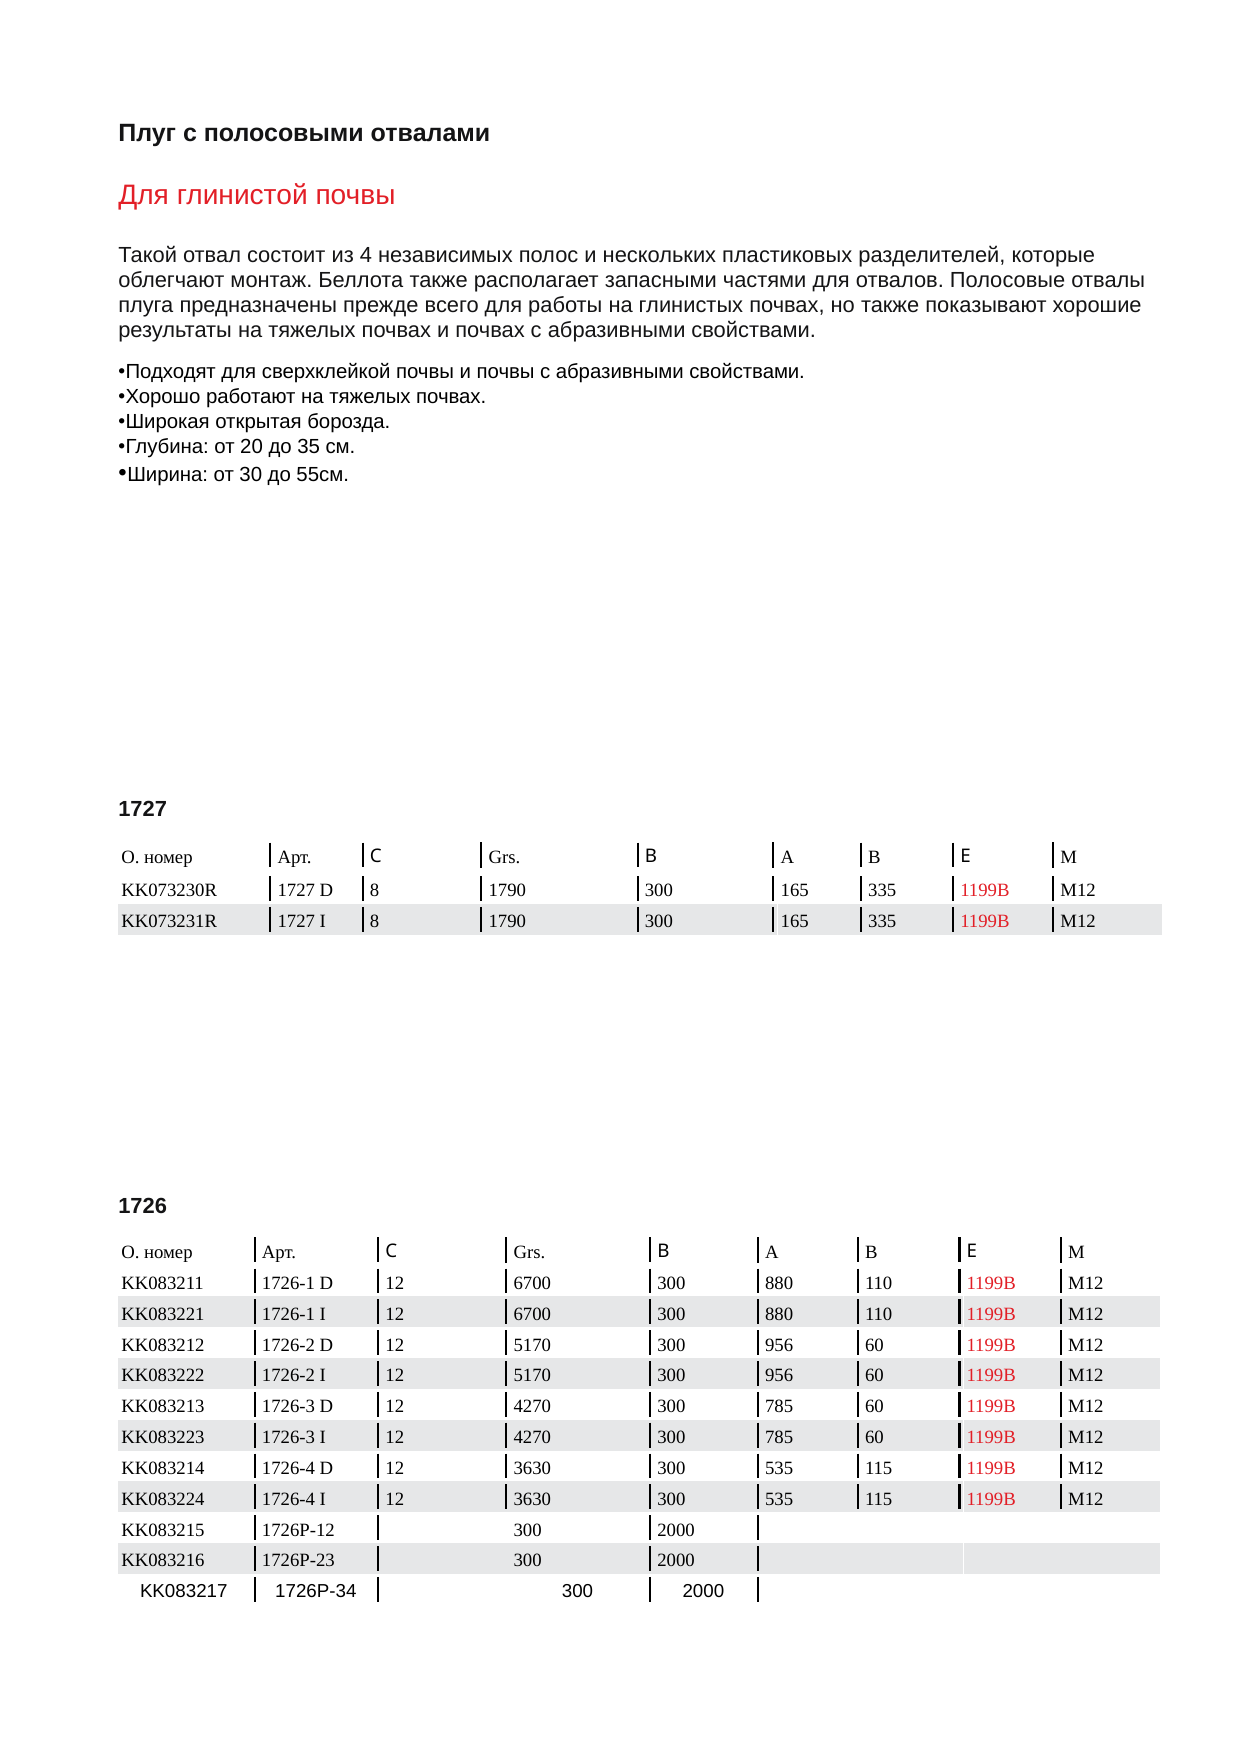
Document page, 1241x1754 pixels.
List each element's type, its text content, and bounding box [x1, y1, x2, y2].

table_header Grs. [510, 1234, 654, 1266]
table_cell 12 [382, 1296, 510, 1327]
table_cell M12 [1065, 1420, 1160, 1451]
table_cell 1199B [964, 1451, 1065, 1481]
table_header Grs. [485, 837, 642, 873]
table_cell [1065, 1512, 1160, 1543]
list Хорошо работают на тяжелых почвах. [118, 383, 1188, 408]
table_cell 12 [382, 1420, 510, 1451]
table_cell KK083217 [118, 1574, 259, 1605]
table_cell 8 [367, 904, 485, 935]
table_cell 60 [862, 1389, 963, 1420]
list Глубина: от 20 до 35 см. [118, 433, 1188, 458]
table_cell [862, 1512, 963, 1543]
table_cell 300 [654, 1358, 762, 1389]
table_cell 60 [862, 1420, 963, 1451]
table_cell 300 [642, 873, 777, 904]
table_cell 1199B [964, 1358, 1065, 1389]
table_cell 300 [654, 1420, 762, 1451]
table_header B [642, 837, 777, 873]
table_cell [964, 1543, 1065, 1574]
table_cell [862, 1543, 963, 1574]
table_cell KK083221 [118, 1296, 259, 1327]
table_cell 6700 [510, 1296, 654, 1327]
table_cell 1726P-34 [259, 1574, 382, 1605]
table_cell 300 [642, 904, 777, 935]
table_cell 880 [762, 1296, 862, 1327]
table_cell 1726-4 I [259, 1481, 382, 1512]
table_cell 12 [382, 1481, 510, 1512]
table_header Арт. [259, 1234, 382, 1266]
table_cell M12 [1065, 1327, 1160, 1358]
table_cell [762, 1512, 862, 1543]
table_cell 1727 I [274, 904, 367, 935]
table_cell M12 [1057, 904, 1162, 935]
table_cell KK083223 [118, 1420, 259, 1451]
table_cell 1726-3 D [259, 1389, 382, 1420]
table_cell 6700 [510, 1266, 654, 1296]
list Подходят для сверхклейкой почвы и почвы с абразивными свойствами. [118, 358, 1188, 383]
table_cell 110 [862, 1266, 963, 1296]
list KVERNELAND 30 [118, 499, 1188, 528]
table_cell 165 [778, 904, 865, 935]
table_cell 115 [862, 1451, 963, 1481]
table_cell 300 [654, 1266, 762, 1296]
table_cell [382, 1574, 510, 1605]
table_cell M12 [1057, 873, 1162, 904]
table_header Арт. [274, 837, 367, 873]
table_cell KK073231R [118, 904, 274, 935]
table_header О. номер [118, 1234, 259, 1266]
table_cell 1790 [485, 904, 642, 935]
list Ширина: от 30 до 55см. [118, 458, 1188, 487]
table_header B [862, 1234, 963, 1266]
table_cell M12 [1065, 1389, 1160, 1420]
table_cell [382, 1512, 510, 1543]
table_cell 956 [762, 1358, 862, 1389]
table_cell KK083222 [118, 1358, 259, 1389]
table_cell 1726-4 D [259, 1451, 382, 1481]
table_header A [762, 1234, 862, 1266]
table_cell [762, 1574, 862, 1605]
table_cell KK083211 [118, 1266, 259, 1296]
table_header C [367, 837, 485, 873]
table_cell 12 [382, 1451, 510, 1481]
table_cell 8 [367, 873, 485, 904]
table_cell 1199B [964, 1420, 1065, 1451]
table_cell KK083214 [118, 1451, 259, 1481]
table_cell 5170 [510, 1327, 654, 1358]
table_cell 880 [762, 1266, 862, 1296]
table_cell 1199B [964, 1296, 1065, 1327]
subtitle Для глинистой почвы [118, 178, 1188, 211]
table_header B [865, 837, 957, 873]
table_cell 300 [510, 1574, 654, 1605]
table_cell KK083213 [118, 1389, 259, 1420]
table_cell 12 [382, 1358, 510, 1389]
table_cell 1199B [957, 904, 1057, 935]
table_cell [964, 1574, 1065, 1605]
table_cell 3630 [510, 1481, 654, 1512]
table_cell 1199B [964, 1266, 1065, 1296]
table_header A [778, 837, 865, 873]
table_cell 1726-2 I [259, 1358, 382, 1389]
table_header E [964, 1234, 1065, 1266]
table_cell [1065, 1574, 1160, 1605]
text KVERNELAND 30 [118, 541, 1188, 781]
table_cell 60 [862, 1358, 963, 1389]
table_cell 115 [862, 1481, 963, 1512]
table_cell 1726-1 I [259, 1296, 382, 1327]
list Широкая открытая борозда. [118, 408, 1188, 433]
text 1727 [118, 796, 1188, 821]
table_cell 60 [862, 1327, 963, 1358]
table_cell 300 [510, 1543, 654, 1574]
table_cell 1726P-12 [259, 1512, 382, 1543]
table_cell 535 [762, 1481, 862, 1512]
table_cell 2000 [654, 1543, 762, 1574]
table_cell 12 [382, 1327, 510, 1358]
table_cell KK083224 [118, 1481, 259, 1512]
table_cell 785 [762, 1389, 862, 1420]
table_cell [382, 1543, 510, 1574]
table_header О. номер [118, 837, 274, 873]
table_cell 165 [778, 873, 865, 904]
table_cell KK083216 [118, 1543, 259, 1574]
table_cell 2000 [654, 1512, 762, 1543]
table_cell 300 [654, 1389, 762, 1420]
table_cell 1726-3 I [259, 1420, 382, 1451]
table_cell KK083215 [118, 1512, 259, 1543]
table_cell KK083212 [118, 1327, 259, 1358]
table_cell M12 [1065, 1266, 1160, 1296]
table_cell 300 [654, 1451, 762, 1481]
table_cell [862, 1574, 963, 1605]
table_cell 335 [865, 873, 957, 904]
table_cell 1726-1 D [259, 1266, 382, 1296]
table_cell M12 [1065, 1296, 1160, 1327]
table_cell M12 [1065, 1481, 1160, 1512]
table_cell KK073230R [118, 873, 274, 904]
table_cell 300 [654, 1327, 762, 1358]
table_header M [1065, 1234, 1160, 1266]
table_cell 110 [862, 1296, 963, 1327]
table_cell 4270 [510, 1389, 654, 1420]
table_cell 1199B [957, 873, 1057, 904]
table_cell 535 [762, 1451, 862, 1481]
table_cell 335 [865, 904, 957, 935]
table_cell 1726-2 D [259, 1327, 382, 1358]
table_cell 1727 D [274, 873, 367, 904]
text 1726 [118, 1193, 1188, 1218]
table_cell 1199B [964, 1389, 1065, 1420]
table_cell 5170 [510, 1358, 654, 1389]
text Такой отвал состоит из 4 независимых полос и нескольких пластиковых разделителей, которые облегчают монтаж. Беллота также располагает запасными частями для отвалов. Полосовые отвалы плуга предназначены прежде всего для работы на глинистых почвах, но также показывают хорошие результаты на тяжелых почвах и почвах с абразивными свойствами. [118, 242, 1188, 343]
table_cell 1726P-23 [259, 1543, 382, 1574]
table_cell 300 [510, 1512, 654, 1543]
table_cell 956 [762, 1327, 862, 1358]
table_cell 4270 [510, 1420, 654, 1451]
table_header E [957, 837, 1057, 873]
table_header M [1057, 837, 1162, 873]
table_cell M12 [1065, 1358, 1160, 1389]
table_cell 3630 [510, 1451, 654, 1481]
table_header B [654, 1234, 762, 1266]
table_cell [1065, 1543, 1160, 1574]
table_cell 785 [762, 1420, 862, 1451]
table_cell 12 [382, 1389, 510, 1420]
table_header C [382, 1234, 510, 1266]
table_cell 1199B [964, 1327, 1065, 1358]
table_cell [964, 1512, 1065, 1543]
table_cell 2000 [654, 1574, 762, 1605]
table_cell 300 [654, 1481, 762, 1512]
table_cell M12 [1065, 1451, 1160, 1481]
table_cell 12 [382, 1266, 510, 1296]
table_cell [762, 1543, 862, 1574]
table_cell 300 [654, 1296, 762, 1327]
table_cell 1199B [964, 1481, 1065, 1512]
subtitle Плуг с полосовыми отвалами [118, 118, 1188, 147]
table_cell 1790 [485, 873, 642, 904]
